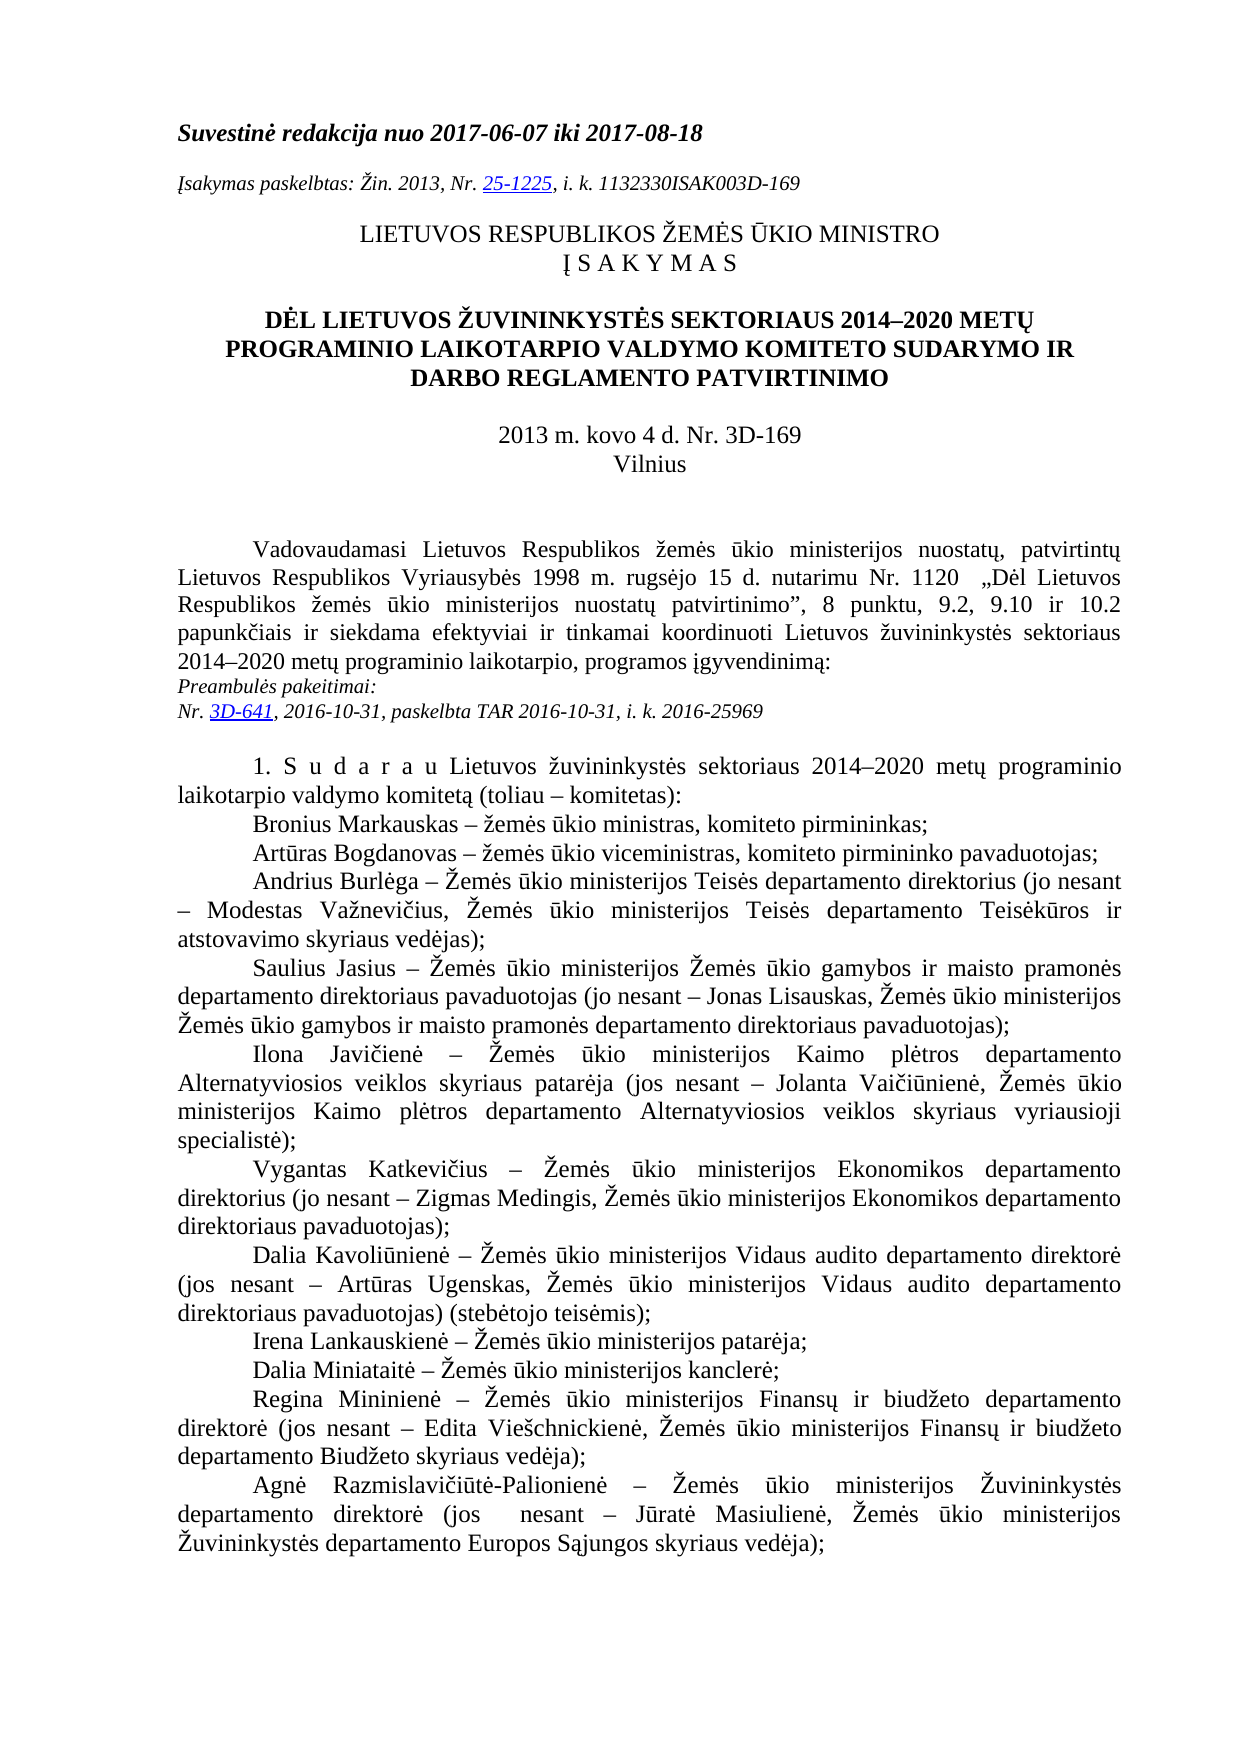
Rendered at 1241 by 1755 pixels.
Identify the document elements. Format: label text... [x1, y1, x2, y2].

text Bronius Markauskas – žemės ūkio ministras, komiteto pirmininkas; [177, 809, 1122, 838]
text Dalia Miniataitė – Žemės ūkio ministerijos kanclerė; [177, 1355, 1122, 1384]
text 2013 m. kovo 4 d. Nr. 3D-169 [177, 420, 1122, 449]
text Į S A K Y M A S [177, 248, 1122, 277]
text Vadovaudamasi Lietuvos Respublikos žemės ūkio ministerijos nuostatų, patvirtintų Lietuvos Respublikos Vyriausybės 1998 m. rugsėjo 15 d. nutarimu Nr. 1120 „Dėl Lietuvos Respublikos žemės ūkio ministerijos nuostatų patvirtinimo”, 8 punktu, 9.2, 9.10 ir 10.2 papunkčiais ir siekdama efektyviai ir tinkamai koordinuoti Lietuvos žuvininkystės sektoriaus 2014–2020 metų programinio laikotarpio, programos įgyvendinimą: [177, 535, 1122, 674]
text Dalia Kavoliūnienė – Žemės ūkio ministerijos Vidaus audito departamento direktorė (jos nesant – Artūras Ugenskas, Žemės ūkio ministerijos Vidaus audito departamento direktoriaus pavaduotojas) (stebėtojo teisėmis); [177, 1240, 1122, 1326]
text LIETUVOS RESPUBLIKOS ŽEMĖS ŪKIO MINISTRO [177, 219, 1122, 248]
text Andrius Burlėga – Žemės ūkio ministerijos Teisės departamento direktorius (jo nesant – Modestas Važnevičius, Žemės ūkio ministerijos Teisės departamento Teisėkūros ir atstovavimo skyriaus vedėjas); [177, 866, 1122, 953]
text DĖL LIETUVOS ŽUVININKYSTĖS SEKTORIAUS 2014–2020 METŲ PROGRAMINIO LAIKOTARPIO VALDYMO KOMITETO SUDARYMO IR DARBO REGLAMENTO PATVIRTINIMO [177, 305, 1122, 392]
text Preambulės pakeitimai: [177, 674, 1122, 698]
text Irena Lankauskienė – Žemės ūkio ministerijos patarėja; [177, 1326, 1122, 1355]
text Ilona Javičienė – Žemės ūkio ministerijos Kaimo plėtros departamento Alternatyviosios veiklos skyriaus patarėja (jos nesant – Jolanta Vaičiūnienė, Žemės ūkio ministerijos Kaimo plėtros departamento Alternatyviosios veiklos skyriaus vyriausioji specialistė); [177, 1039, 1122, 1154]
text Saulius Jasius – Žemės ūkio ministerijos Žemės ūkio gamybos ir maisto pramonės departamento direktoriaus pavaduotojas (jo nesant – Jonas Lisauskas, Žemės ūkio ministerijos Žemės ūkio gamybos ir maisto pramonės departamento direktoriaus pavaduotojas); [177, 953, 1122, 1039]
text Vilnius [177, 449, 1122, 478]
text Suvestinė redakcija nuo 2017-06-07 iki 2017-08-18 [177, 118, 1122, 147]
text Regina Mininienė – Žemės ūkio ministerijos Finansų ir biudžeto departamento direktorė (jos nesant – Edita Viešchnickienė, Žemės ūkio ministerijos Finansų ir biudžeto departamento Biudžeto skyriaus vedėja); [177, 1384, 1122, 1470]
text Įsakymas paskelbtas: Žin. 2013, Nr. 25-1225, i. k. 1132330ISAK003D-169 [177, 171, 1122, 195]
text 1. S u d a r a u Lietuvos žuvininkystės sektoriaus 2014–2020 metų programinio laikotarpio valdymo komitetą (toliau – komitetas): [177, 751, 1122, 809]
text Agnė Razmislavičiūtė-Palionienė – Žemės ūkio ministerijos Žuvininkystės departamento direktorė (jos nesant – Jūratė Masiulienė, Žemės ūkio ministerijos Žuvininkystės departamento Europos Sąjungos skyriaus vedėja); [177, 1470, 1122, 1556]
text Vygantas Katkevičius – Žemės ūkio ministerijos Ekonomikos departamento direktorius (jo nesant – Zigmas Medingis, Žemės ūkio ministerijos Ekonomikos departamento direktoriaus pavaduotojas); [177, 1154, 1122, 1240]
text Nr. 3D-641, 2016-10-31, paskelbta TAR 2016-10-31, i. k. 2016-25969 [177, 698, 1122, 723]
text Artūras Bogdanovas – žemės ūkio viceministras, komiteto pirmininko pavaduotojas; [177, 838, 1122, 866]
